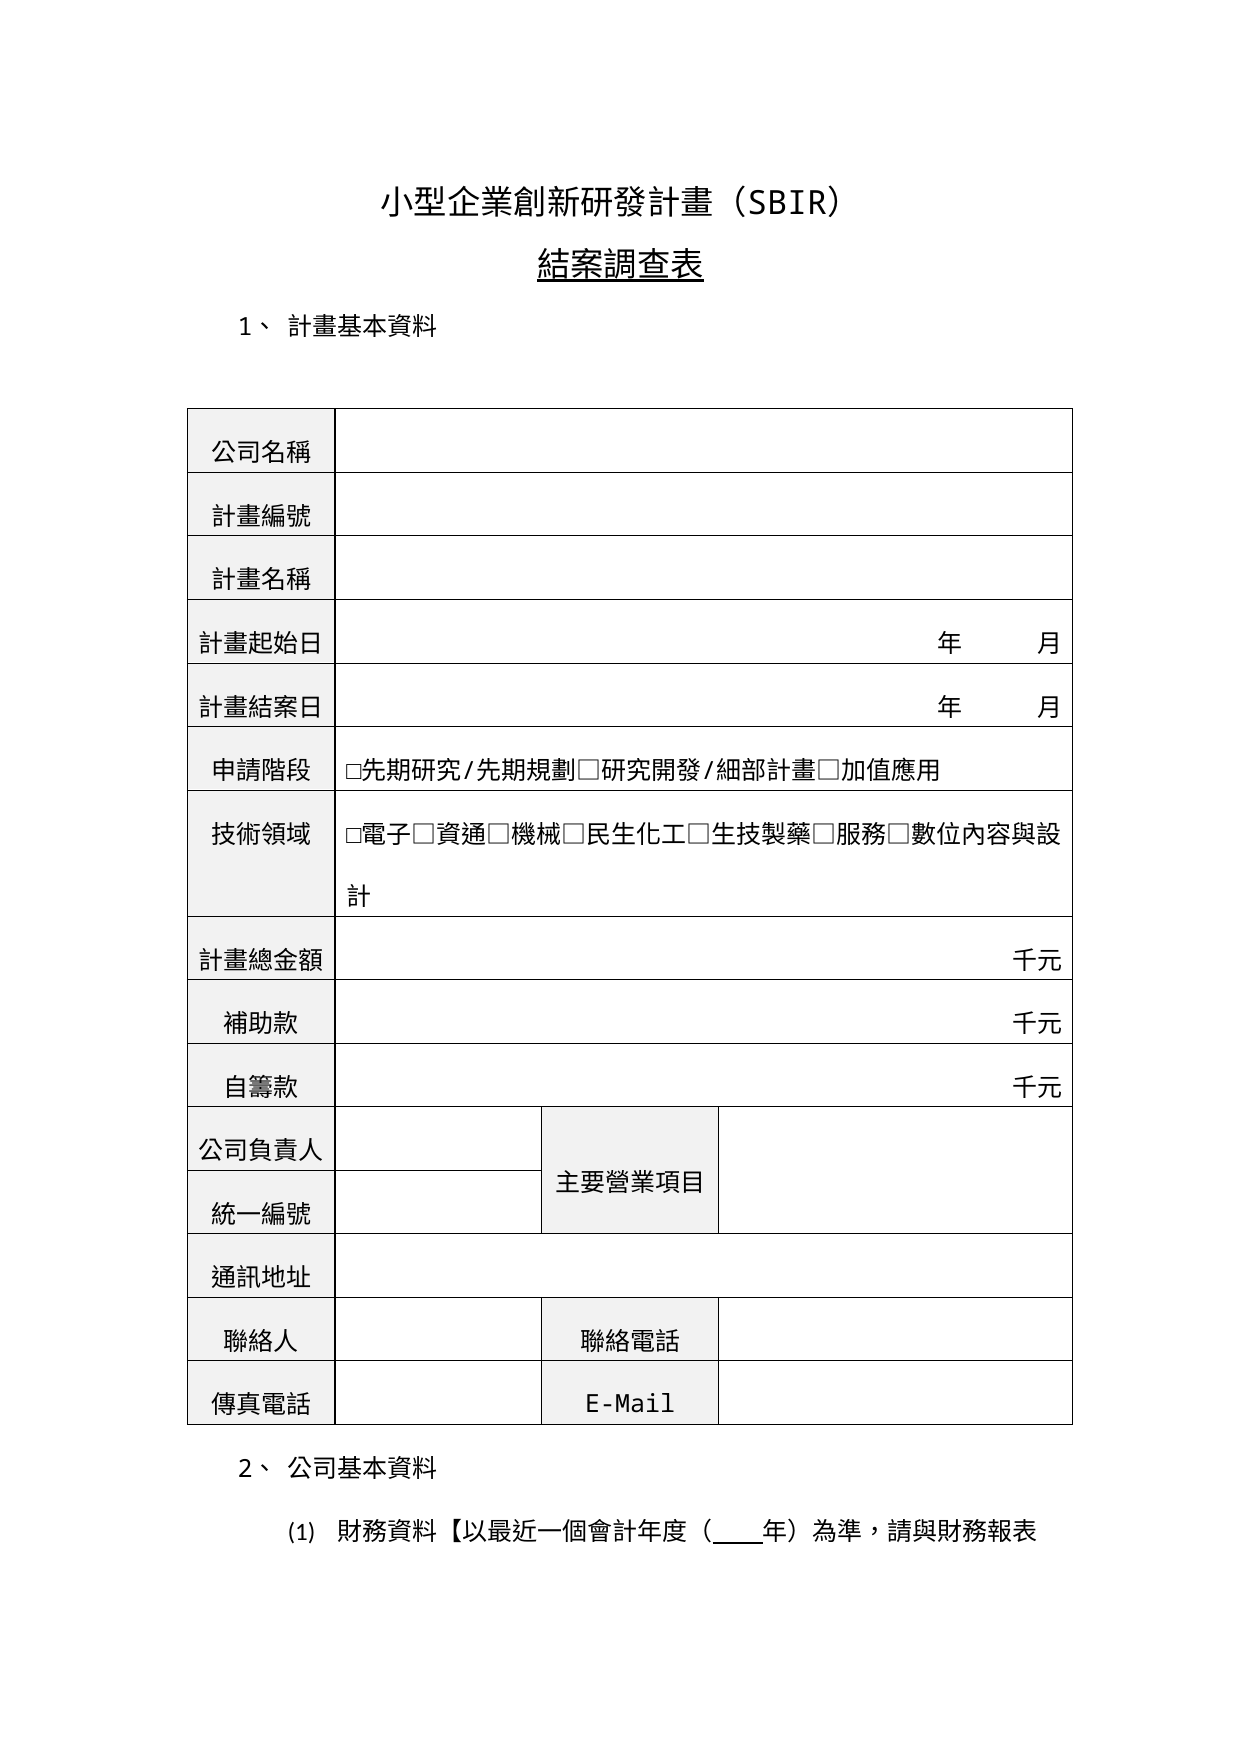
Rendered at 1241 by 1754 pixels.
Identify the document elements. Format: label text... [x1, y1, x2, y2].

list 公司基本資料 [237, 1425, 1053, 1487]
table_cell 計畫結案日 [188, 664, 334, 726]
table_cell 計畫名稱 [188, 536, 334, 599]
table_cell 計畫總金額 [188, 917, 334, 979]
table_cell 年 月 [336, 600, 1072, 662]
table_cell □先期研究/先期規劃□研究開發/細部計畫□加值應用 [336, 727, 1072, 789]
table_cell [719, 1107, 1072, 1233]
list 計畫基本資料 [237, 283, 1053, 346]
table_cell [336, 473, 1072, 535]
text 小型企業創新研發計畫（SBIR） [187, 158, 1053, 221]
table_cell [336, 1361, 541, 1424]
table_cell 千元 [336, 1044, 1072, 1106]
table_cell 主要營業項目 [542, 1107, 718, 1233]
table_cell [336, 536, 1072, 599]
table_cell 計畫起始日 [188, 600, 334, 662]
table_cell 年 月 [336, 664, 1072, 726]
table_cell 申請階段 [188, 727, 334, 789]
table_cell [336, 1171, 541, 1233]
table_header 公司名稱 [188, 409, 334, 472]
table_cell 公司負責人 [188, 1107, 334, 1170]
table_cell 聯絡人 [188, 1298, 334, 1360]
table_cell 千元 [336, 917, 1072, 979]
table_cell E-Mail [542, 1361, 718, 1424]
table_cell 統一編號 [188, 1171, 334, 1233]
table_cell [336, 1234, 1072, 1297]
table_cell [336, 1107, 541, 1170]
table_cell □電子□資通□機械□民生化工□生技製藥□服務□數位內容與設計 [336, 791, 1072, 916]
table_cell 通訊地址 [188, 1234, 334, 1297]
table_cell 傳真電話 [188, 1361, 334, 1424]
list 財務資料【以最近一個會計年度（ 年）為準，請與財務報表 [287, 1487, 1053, 1550]
table_cell 千元 [336, 980, 1072, 1043]
table_header [336, 409, 1072, 472]
table_cell [719, 1361, 1072, 1424]
table_cell 自籌款 [188, 1044, 334, 1106]
table_cell 聯絡電話 [542, 1298, 718, 1360]
table_cell [719, 1298, 1072, 1360]
table_cell 計畫編號 [188, 473, 334, 535]
text 結案調查表 [187, 221, 1053, 283]
table_cell 技術領域 [188, 791, 334, 916]
table_cell 補助款 [188, 980, 334, 1043]
table_cell [336, 1298, 541, 1360]
